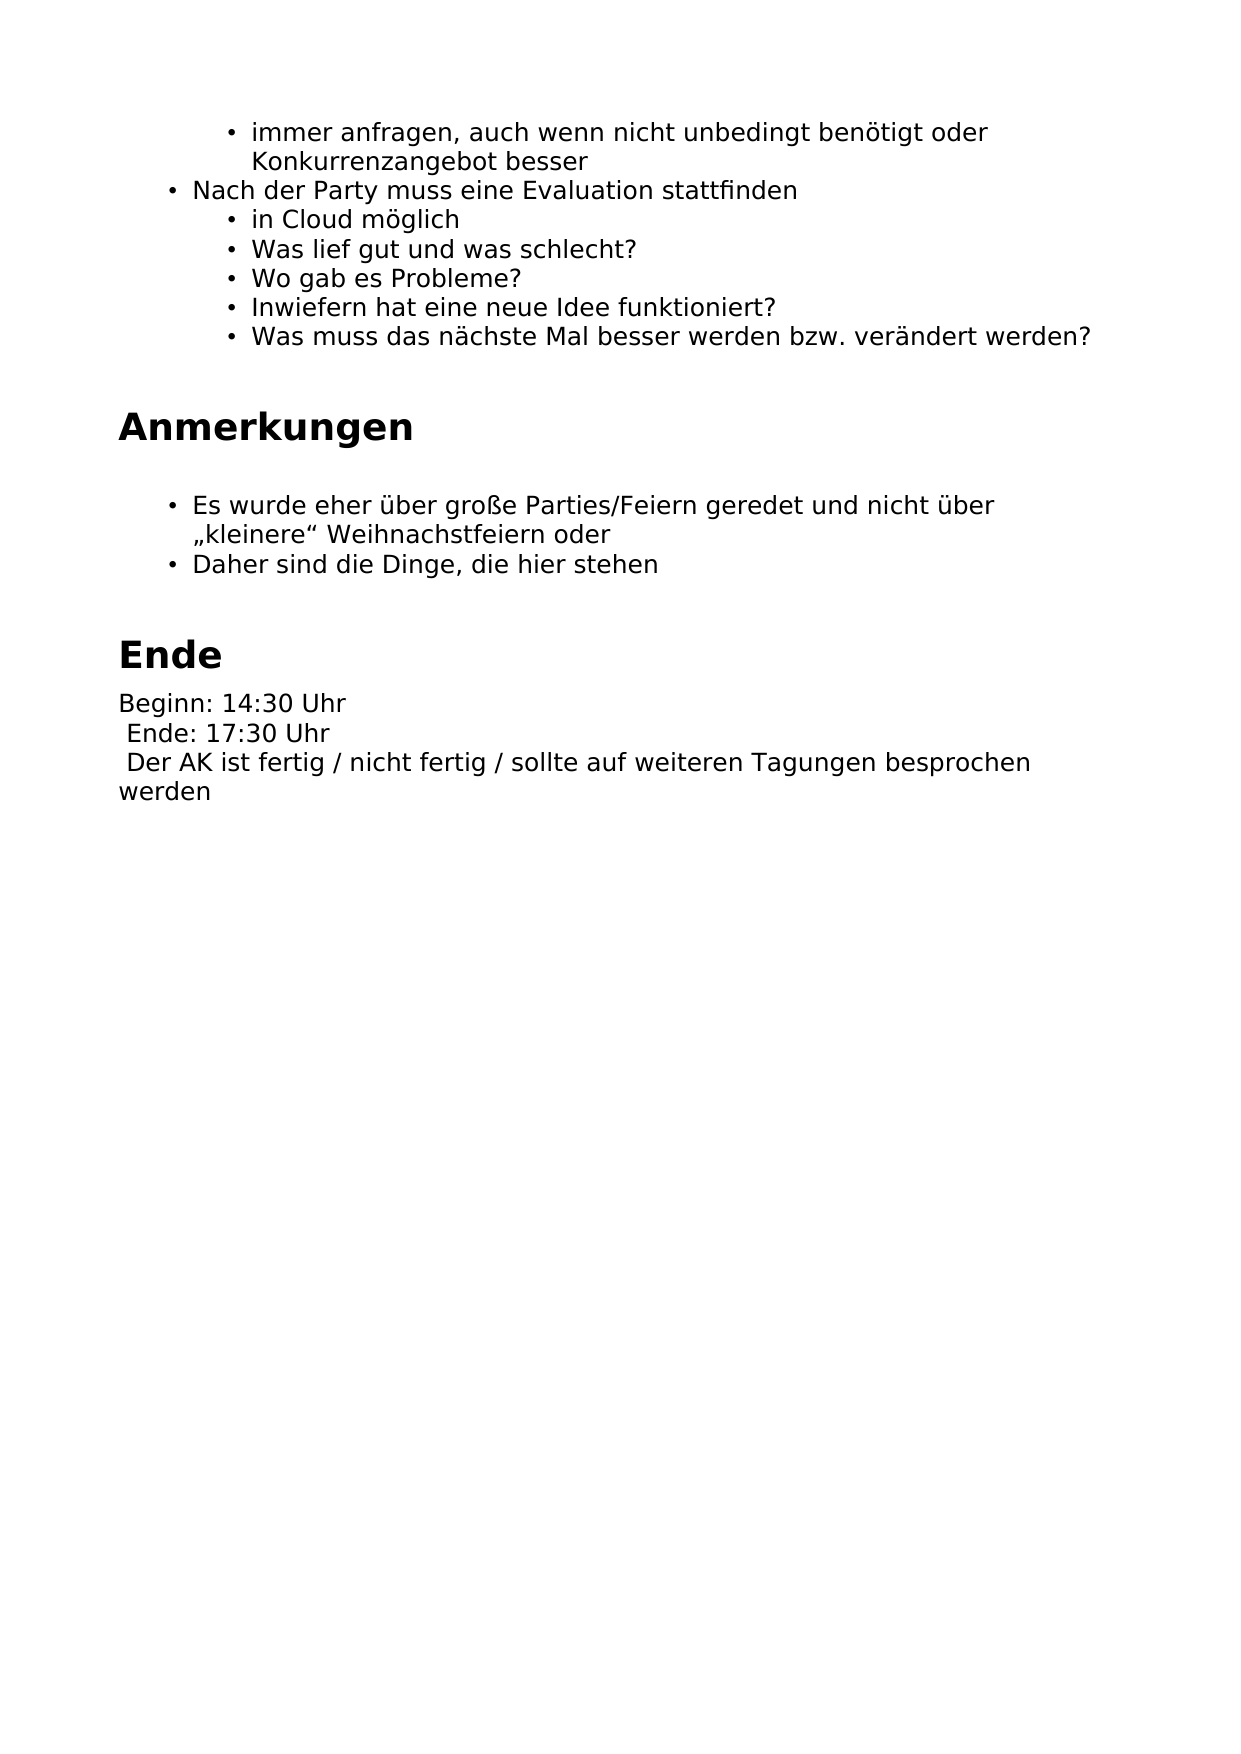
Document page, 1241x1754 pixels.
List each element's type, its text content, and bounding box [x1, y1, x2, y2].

subtitle Anmerkungen [118, 406, 1122, 449]
list in Cloud möglich [236, 206, 1122, 235]
text Beginn: 14:30 Uhr Ende: 17:30 Uhr Der AK ist fertig / nicht fertig / sollte auf weiteren Tagungen besprochen werden [118, 690, 1122, 806]
list Es wurde eher über große Parties/Feiern geredet und nicht über „kleinere“ Weihnachstfeiern oder [177, 492, 1122, 550]
list Nach der Party muss eine Evaluation stattfinden [177, 176, 1122, 206]
list Wo gab es Probleme? [236, 264, 1122, 293]
subtitle Ende [118, 633, 1122, 677]
list Inwiefern hat eine neue Idee funktioniert? [236, 293, 1122, 322]
list Was muss das nächste Mal besser werden bzw. verändert werden? [236, 322, 1122, 351]
list immer anfragen, auch wenn nicht unbedingt benötigt oder Konkurrenzangebot besser [236, 118, 1122, 176]
list Was lief gut und was schlecht? [236, 235, 1122, 264]
list Daher sind die Dinge, die hier stehen [177, 550, 1122, 579]
